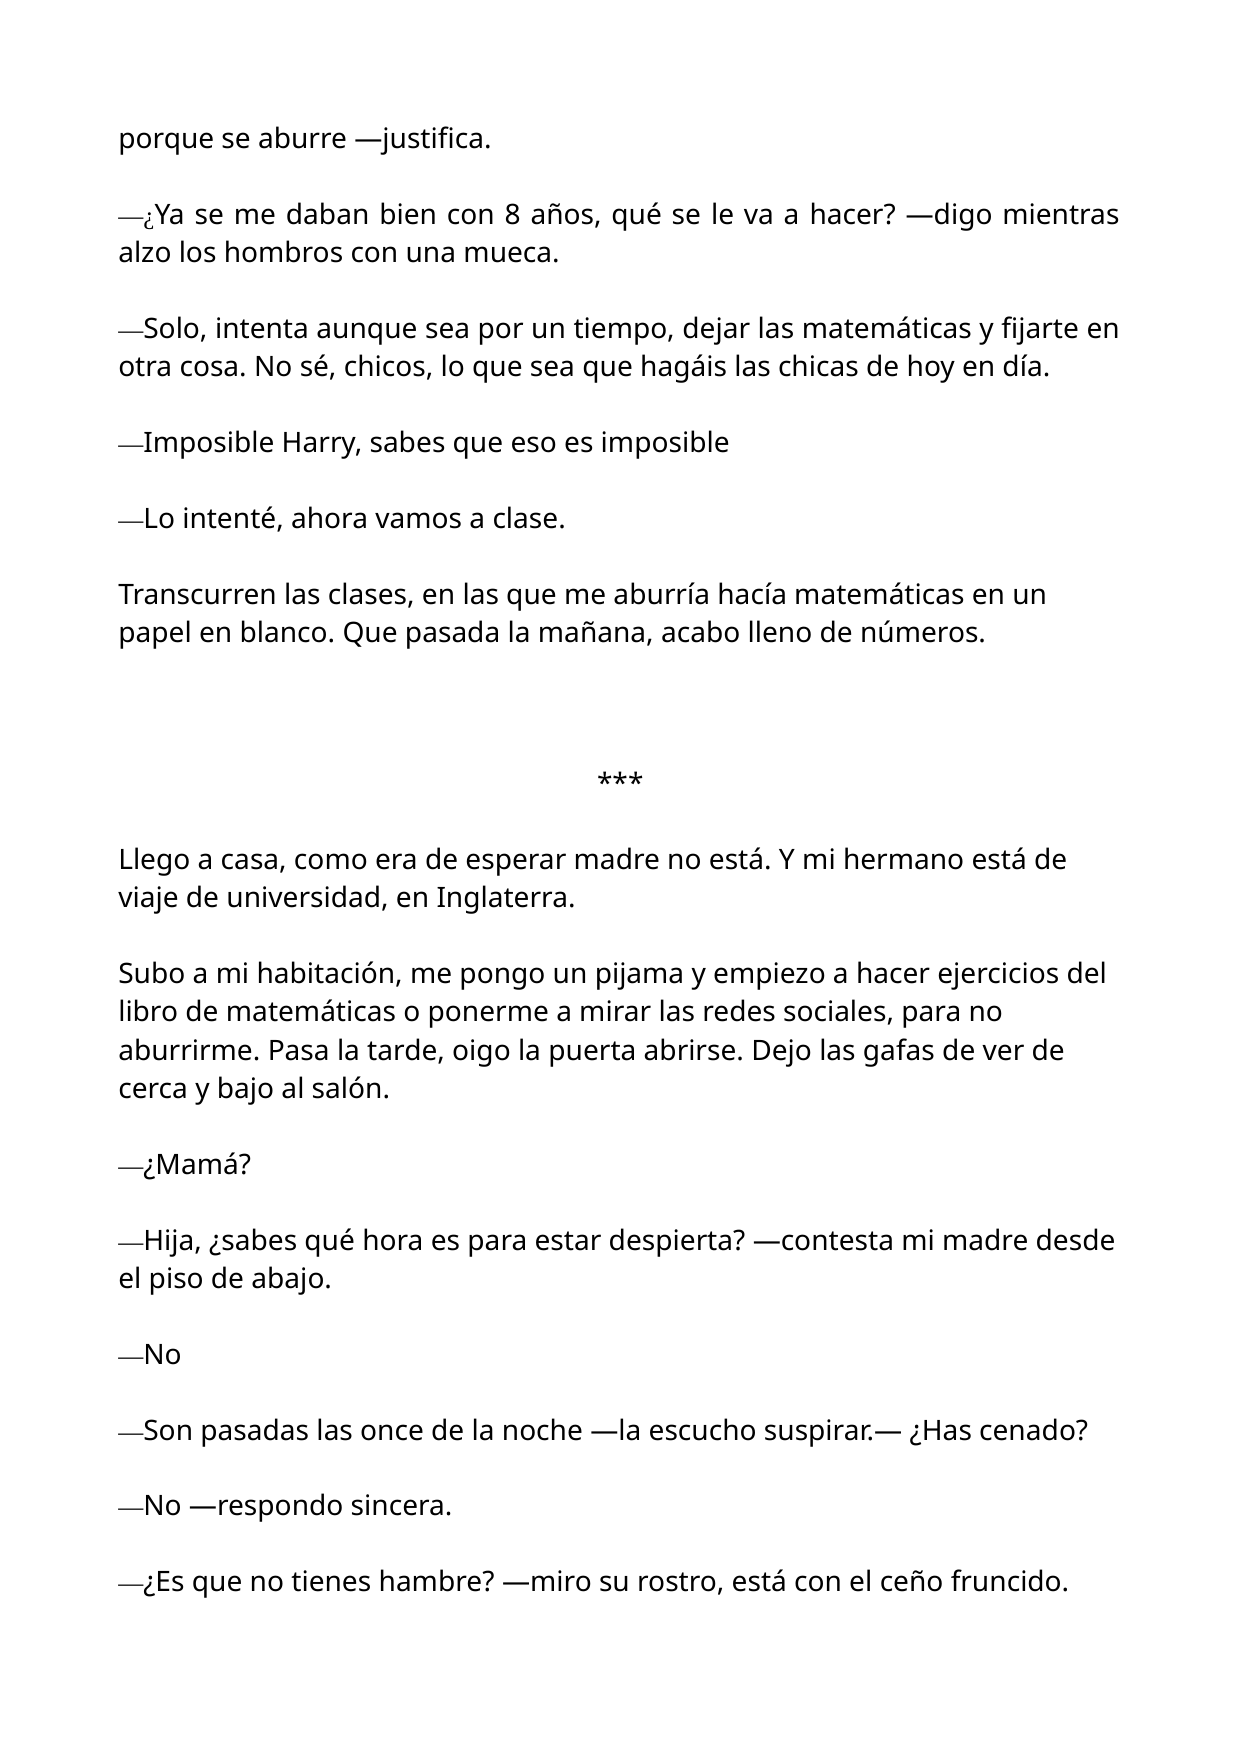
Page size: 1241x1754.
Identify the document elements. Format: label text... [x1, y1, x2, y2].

text —Lo intenté, ahora vamos a clase. [118, 498, 1122, 536]
text —Hija, ¿sabes qué hora es para estar despierta? —contesta mi madre desde el piso de abajo. [118, 1220, 1122, 1296]
text Transcurren las clases, en las que me aburría hacía matemáticas en un papel en blanco. Que pasada la mañana, acabo lleno de números. [118, 574, 1122, 651]
text Subo a mi habitación, me pongo un pijama y empiezo a hacer ejercicios del libro de matemáticas o ponerme a mirar las redes sociales, para no aburrirme. Pasa la tarde, oigo la puerta abrirse. Dejo las gafas de ver de cerca y bajo al salón. [118, 953, 1122, 1106]
text —No —respondo sincera. [118, 1486, 1122, 1524]
text —Imposible Harry, sabes que eso es imposible [118, 422, 1122, 461]
text *** [118, 763, 1122, 801]
text —No [118, 1334, 1122, 1372]
text —¿Es que no tienes hambre? —miro su rostro, está con el ceño fruncido. [118, 1561, 1122, 1600]
text Llego a casa, como era de esperar madre no está. Y mi hermano está de viaje de universidad, en Inglaterra. [118, 839, 1122, 916]
text porque se aburre —justifica. [118, 118, 1122, 156]
text —Son pasadas las once de la noche —la escucho suspirar.— ¿Has cenado? [118, 1410, 1122, 1448]
text —Solo, intenta aunque sea por un tiempo, dejar las matemáticas y fijarte en otra cosa. No sé, chicos, lo que sea que hagáis las chicas de hoy en día. [118, 308, 1122, 385]
text —¿Mamá? [118, 1144, 1122, 1182]
text —¿Ya se me daban bien con 8 años, qué se le va a hacer? —digo mientras alzo los hombros con una mueca. [118, 194, 1122, 271]
